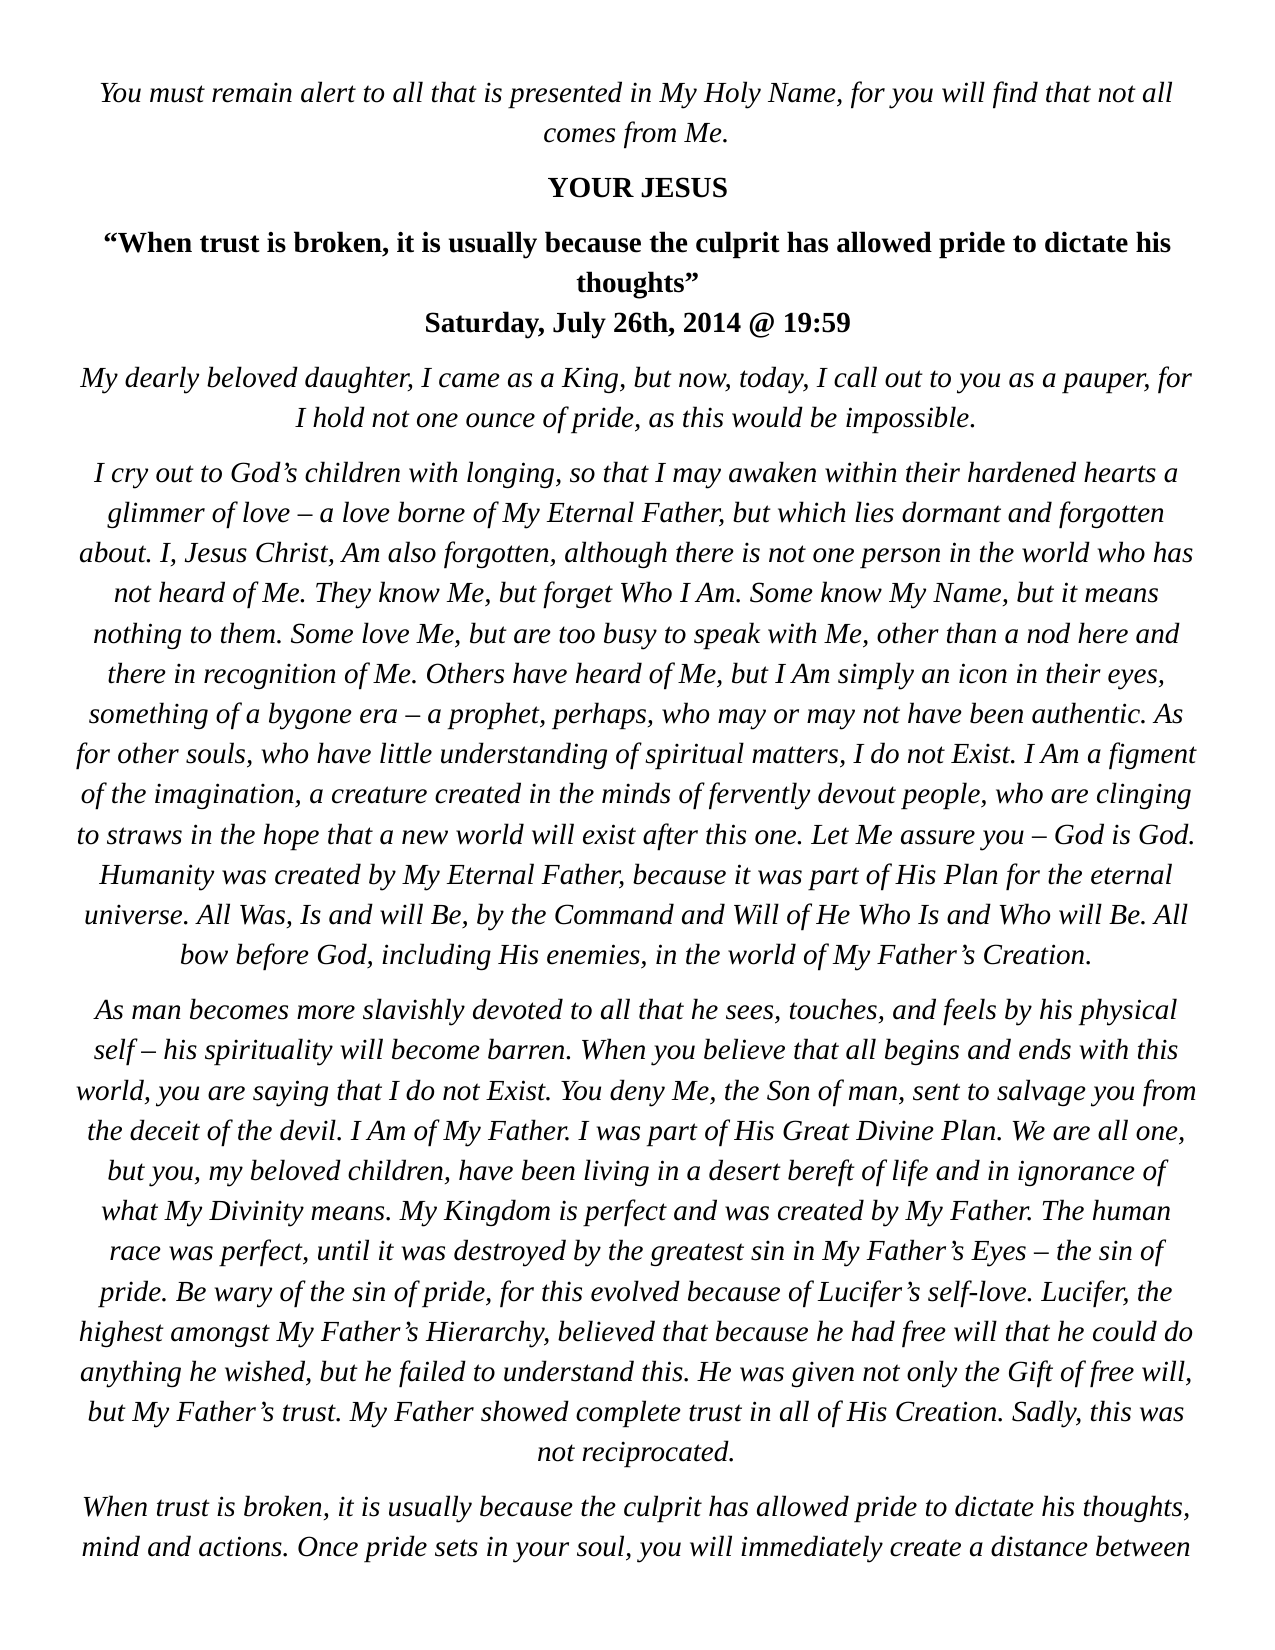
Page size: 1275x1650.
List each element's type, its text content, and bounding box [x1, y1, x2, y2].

text When trust is broken, it is usually because the culprit has allowed pride to dictate his thoughts, mind and actions. Once pride sets in your soul, you will immediately create a distance between [75, 1489, 1200, 1563]
text My dearly beloved daughter, I came as a King, but now, today, I call out to you as a pauper, for I hold not one ounce of pride, as this would be impossible. [75, 360, 1200, 434]
text “When trust is broken, it is usually because the culprit has allowed pride to dictate his thoughts” Saturday, July 26th, 2014 @ 19:59 [75, 225, 1200, 339]
text As man becomes more slavishly devoted to all that he sees, touches, and feels by his physical self – his spirituality will become barren. When you believe that all begins and ends with this world, you are saying that I do not Exist. You deny Me, the Son of man, sent to salvage you from the deceit of the devil. I Am of My Father. I was part of His Great Divine Plan. We are all one, but you, my beloved children, have been living in a desert bereft of life and in ignorance of what My Divinity means. My Kingdom is perfect and was created by My Father. The human race was perfect, until it was destroyed by the greatest sin in My Father’s Eyes – the sin of pride. Be wary of the sin of pride, for this evolved because of Lucifer’s self-love. Lucifer, the highest amongst My Father’s Hierarchy, believed that because he had free will that he could do anything he wished, but he failed to understand this. He was given not only the Gift of free will, but My Father’s trust. My Father showed complete trust in all of His Creation. Sadly, this was not reciprocated. [75, 992, 1200, 1468]
text You must remain alert to all that is presented in My Holy Name, for you will find that not all comes from Me. [75, 75, 1200, 149]
text YOUR JESUS [75, 170, 1200, 203]
text I cry out to God’s children with longing, so that I may awaken within their hardened hearts a glimmer of love – a love borne of My Eternal Father, but which lies dormant and forgotten about. I, Jesus Christ, Am also forgotten, although there is not one person in the world who has not heard of Me. They know Me, but forget Who I Am. Some know My Name, but it means nothing to them. Some love Me, but are too busy to speak with Me, other than a nod here and there in recognition of Me. Others have heard of Me, but I Am simply an icon in their eyes, something of a bygone era – a prophet, perhaps, who may or may not have been authentic. As for other souls, who have little understanding of spiritual matters, I do not Exist. I Am a figment of the imagination, a creature created in the minds of fervently devout people, who are clinging to straws in the hope that a new world will exist after this one. Let Me assure you – God is God. Humanity was created by My Eternal Father, because it was part of His Plan for the eternal universe. All Was, Is and will Be, by the Command and Will of He Who Is and Who will Be. All bow before God, including His enemies, in the world of My Father’s Creation. [75, 455, 1200, 971]
